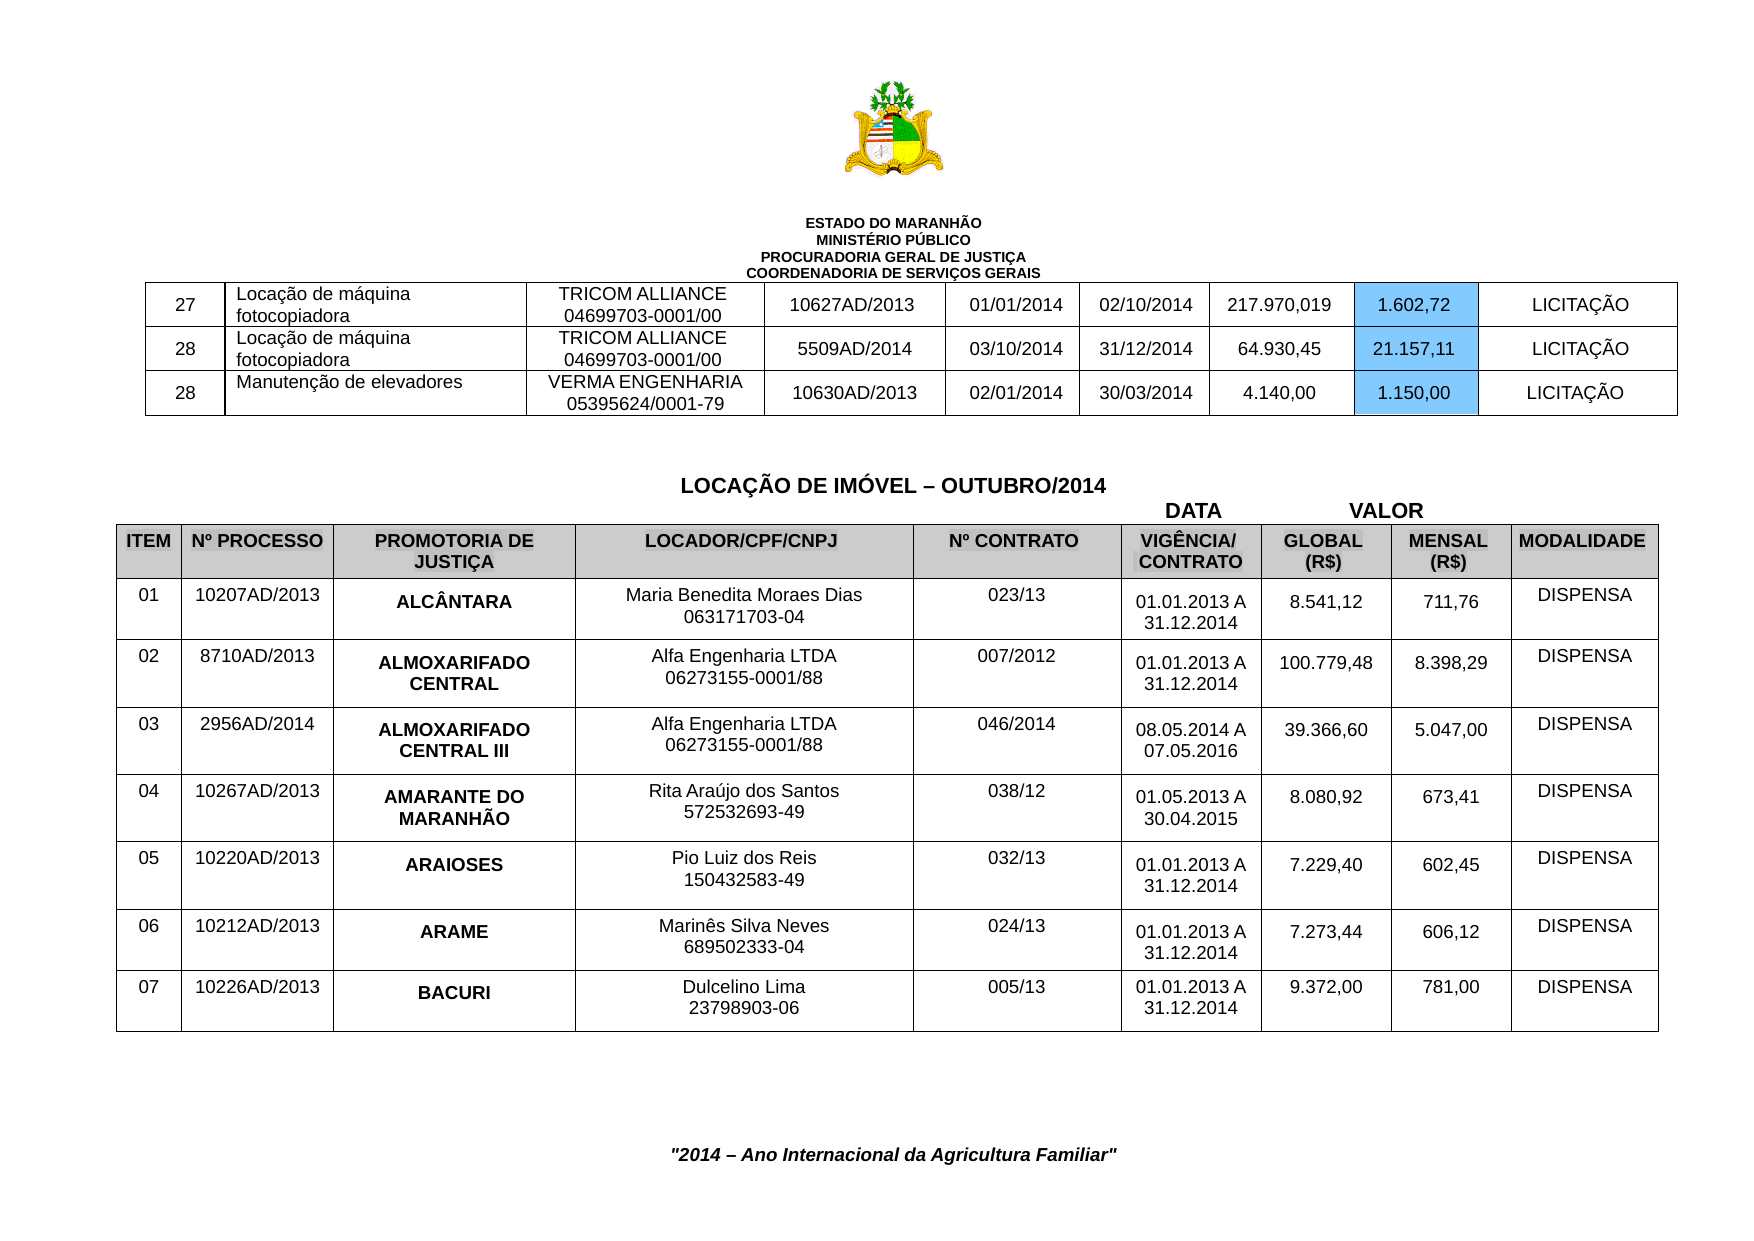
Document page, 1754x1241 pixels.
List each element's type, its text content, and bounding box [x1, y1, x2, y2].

table_cell 01.01.2013 A 31.12.2014 [1122, 579, 1261, 639]
table_header Nº CONTRATO [914, 525, 1121, 578]
table_cell 06 [117, 910, 181, 969]
table_cell 01.01.2013 A 31.12.2014 [1122, 842, 1261, 908]
table_header MODALIDADE [1512, 525, 1658, 578]
table_cell Dulcelino Lima 23798903-06 [576, 971, 913, 1031]
table_cell 100.779,48 [1262, 640, 1391, 707]
table_cell 03 [117, 708, 181, 774]
table_cell BACURI [334, 971, 575, 1031]
table_cell TRICOM ALLIANCE 04699703-0001/00 [527, 283, 764, 326]
table_header VIGÊNCIA/ CONTRATO [1122, 525, 1261, 578]
table_cell 08.05.2014 A 07.05.2016 [1122, 708, 1261, 774]
table_cell 02 [117, 640, 181, 707]
picture [839, 75, 948, 182]
table_cell 10627AD/2013 [765, 283, 945, 326]
table_cell 02/10/2014 [1080, 283, 1209, 326]
table_header LOCADOR/CPF/CNPJ [576, 525, 913, 578]
table_cell 9.372,00 [1262, 971, 1391, 1031]
table_cell 711,76 [1392, 579, 1511, 639]
table_header MENSAL (R$) [1392, 525, 1511, 578]
table_cell 217.970,019 [1210, 283, 1354, 326]
table_header GLOBAL (R$) [1262, 525, 1391, 578]
table_cell 024/13 [914, 910, 1121, 969]
table_cell 05 [117, 842, 181, 908]
table_cell Maria Benedita Moraes Dias 063171703-04 [576, 579, 913, 639]
table_cell 2956AD/2014 [182, 708, 333, 774]
table_cell 5.047,00 [1392, 708, 1511, 774]
table_cell 10226AD/2013 [182, 971, 333, 1031]
table_cell 8.541,12 [1262, 579, 1391, 639]
table_cell Rita Araújo dos Santos 572532693-49 [576, 775, 913, 841]
table_cell 28 [146, 371, 224, 414]
table_cell Pio Luiz dos Reis 150432583-49 [576, 842, 913, 908]
table_cell AMARANTE DO MARANHÃO [334, 775, 575, 841]
table_cell 27 [146, 283, 224, 326]
table_cell LICITAÇÃO [1479, 327, 1677, 370]
table_cell Marinês Silva Neves 689502333-04 [576, 910, 913, 969]
table_cell 781,00 [1392, 971, 1511, 1031]
table_cell DISPENSA [1512, 640, 1658, 707]
table_cell 04 [117, 775, 181, 841]
text DATA VALOR [148, 498, 1639, 523]
table_cell TRICOM ALLIANCE 04699703-0001/00 [527, 327, 764, 370]
table_cell 01/01/2014 [946, 283, 1079, 326]
table_cell LICITAÇÃO [1479, 371, 1677, 414]
table_cell 10630AD/2013 [765, 371, 945, 414]
text LOCAÇÃO DE IMÓVEL – OUTUBRO/2014 [148, 473, 1639, 498]
table_cell ALMOXARIFADO CENTRAL III [334, 708, 575, 774]
table_cell ALMOXARIFADO CENTRAL [334, 640, 575, 707]
table_cell Alfa Engenharia LTDA 06273155-0001/88 [576, 708, 913, 774]
table_cell DISPENSA [1512, 708, 1658, 774]
table_cell 21.157,11 [1355, 327, 1478, 370]
table_cell 8.080,92 [1262, 775, 1391, 841]
table_cell DISPENSA [1512, 775, 1658, 841]
table_cell 673,41 [1392, 775, 1511, 841]
table_cell Manutenção de elevadores [226, 371, 526, 414]
table_cell 10212AD/2013 [182, 910, 333, 969]
table_cell DISPENSA [1512, 579, 1658, 639]
table_cell 023/13 [914, 579, 1121, 639]
table_cell VERMA ENGENHARIA 05395624/0001-79 [527, 371, 764, 414]
table_cell 038/12 [914, 775, 1121, 841]
table_cell ALCÂNTARA [334, 579, 575, 639]
table_cell 02/01/2014 [946, 371, 1079, 414]
table_cell Locação de máquina fotocopiadora [226, 327, 526, 370]
table_cell 10267AD/2013 [182, 775, 333, 841]
table_cell ARAME [334, 910, 575, 969]
table_cell 28 [146, 327, 224, 370]
table_cell 31/12/2014 [1080, 327, 1209, 370]
table_cell 007/2012 [914, 640, 1121, 707]
table_cell 03/10/2014 [946, 327, 1079, 370]
table_cell 64.930,45 [1210, 327, 1354, 370]
table_cell 032/13 [914, 842, 1121, 908]
table_cell 8.398,29 [1392, 640, 1511, 707]
table_cell 4.140,00 [1210, 371, 1354, 414]
table_cell 005/13 [914, 971, 1121, 1031]
table_cell 5509AD/2014 [765, 327, 945, 370]
table_cell 602,45 [1392, 842, 1511, 908]
table_cell Alfa Engenharia LTDA 06273155-0001/88 [576, 640, 913, 707]
table_cell DISPENSA [1512, 910, 1658, 969]
table_cell 01.01.2013 A 31.12.2014 [1122, 640, 1261, 707]
table_cell 30/03/2014 [1080, 371, 1209, 414]
table_cell 07 [117, 971, 181, 1031]
table_cell Locação de máquina fotocopiadora [226, 283, 526, 326]
table_cell 01 [117, 579, 181, 639]
table_cell 1.150,00 [1355, 371, 1478, 414]
table_header PROMOTORIA DE JUSTIÇA [334, 525, 575, 578]
table_cell LICITAÇÃO [1479, 283, 1677, 326]
table_cell DISPENSA [1512, 842, 1658, 908]
table_cell 01.01.2013 A 31.12.2014 [1122, 971, 1261, 1031]
table_header ITEM [117, 525, 181, 578]
table_cell 046/2014 [914, 708, 1121, 774]
table_cell DISPENSA [1512, 971, 1658, 1031]
table_header Nº PROCESSO [182, 525, 333, 578]
table_cell 606,12 [1392, 910, 1511, 969]
table_cell 1.602,72 [1355, 283, 1478, 326]
table_cell 7.273,44 [1262, 910, 1391, 969]
table_cell 7.229,40 [1262, 842, 1391, 908]
table_cell 8710AD/2013 [182, 640, 333, 707]
table_cell ARAIOSES [334, 842, 575, 908]
table_cell 39.366,60 [1262, 708, 1391, 774]
table_cell 10220AD/2013 [182, 842, 333, 908]
table_cell 01.05.2013 A 30.04.2015 [1122, 775, 1261, 841]
table_cell 01.01.2013 A 31.12.2014 [1122, 910, 1261, 969]
table_cell 10207AD/2013 [182, 579, 333, 639]
